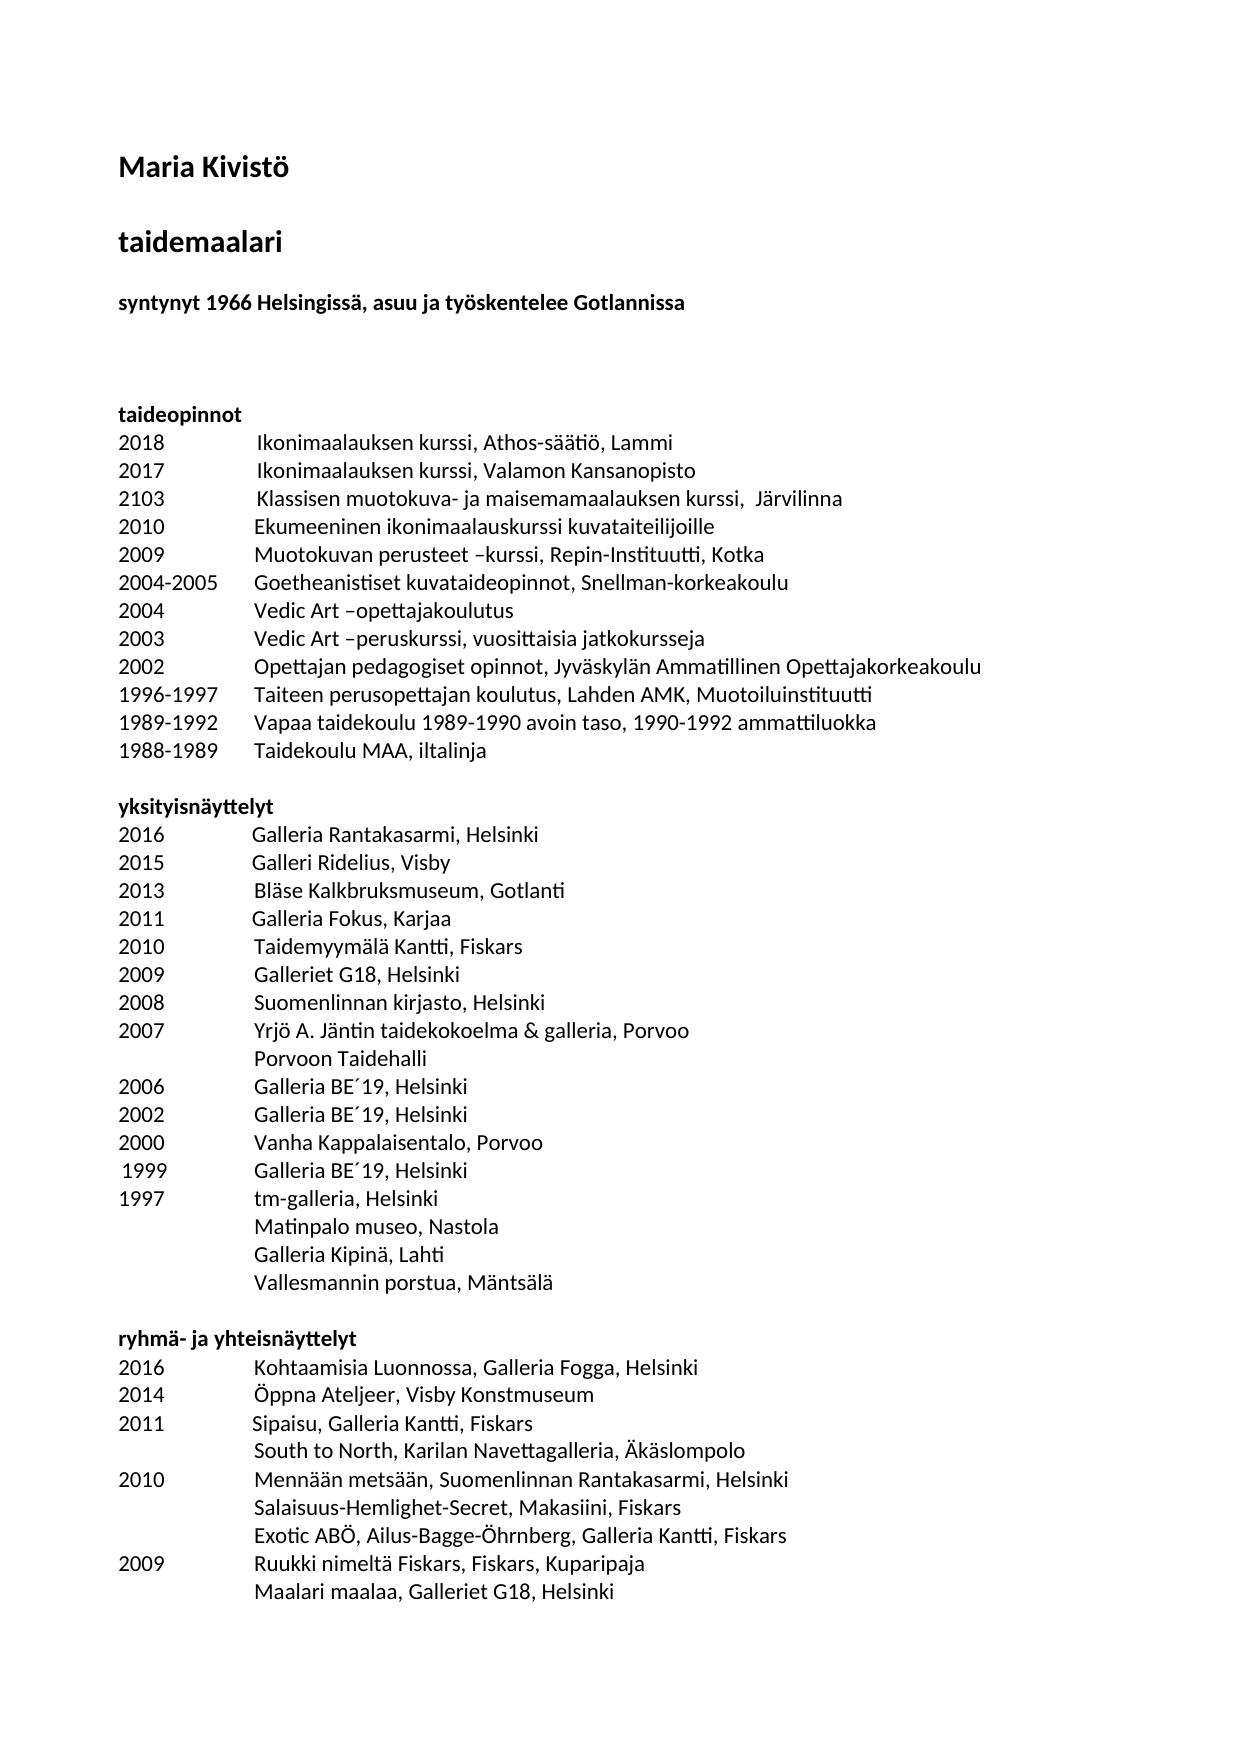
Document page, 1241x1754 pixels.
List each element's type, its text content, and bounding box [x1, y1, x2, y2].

text Vallesmannin porstua, Mäntsälä [118, 1268, 1122, 1297]
text syntynyt 1966 Helsingissä, asuu ja työskentelee Gotlannissa [118, 288, 1122, 316]
text 1996-1997 Taiteen perusopettajan koulutus, Lahden AMK, Muotoiluinstituutti [118, 680, 1122, 708]
text 2011 Sipaisu, Galleria Kantti, Fiskars [118, 1409, 1122, 1437]
text 2010 Ekumeeninen ikonimaalauskurssi kuvataiteilijoille [118, 512, 1122, 540]
text 2018 Ikonimaalauksen kurssi, Athos-säätiö, Lammi [118, 428, 1122, 456]
text South to North, Karilan Navettagalleria, Äkäslompolo [118, 1437, 1122, 1465]
text Matinpalo museo, Nastola [118, 1212, 1122, 1241]
text Maria Kivistö [118, 148, 1122, 186]
text 2000 Vanha Kappalaisentalo, Porvoo [118, 1128, 1122, 1156]
text 2013 Bläse Kalkbruksmuseum, Gotlanti [118, 876, 1122, 904]
text 1997 tm-galleria, Helsinki [118, 1184, 1122, 1212]
text 2015 Galleri Ridelius, Visby [118, 848, 1122, 876]
text yksityisnäyttelyt [118, 792, 1122, 820]
text 2014 Öppna Ateljeer, Visby Konstmuseum [118, 1381, 1122, 1409]
text taidemaalari [118, 222, 1122, 260]
text Galleria Kipinä, Lahti [118, 1241, 1122, 1268]
text 2017 Ikonimaalauksen kurssi, Valamon Kansanopisto [118, 456, 1122, 484]
text 2010 Taidemyymälä Kantti, Fiskars [118, 932, 1122, 960]
text Salaisuus-Hemlighet-Secret, Makasiini, Fiskars [118, 1493, 1122, 1521]
text 2009 Muotokuvan perusteet –kurssi, Repin-Instituutti, Kotka [118, 540, 1122, 568]
text 1999 Galleria BE´19, Helsinki [119, 1156, 1122, 1184]
text 2016 Galleria Rantakasarmi, Helsinki [118, 820, 1122, 848]
text 2009 Galleriet G18, Helsinki [118, 960, 1122, 988]
text 2008 Suomenlinnan kirjasto, Helsinki [118, 988, 1122, 1016]
text 2004 Vedic Art –opettajakoulutus [118, 596, 1122, 624]
text 2011 Galleria Fokus, Karjaa [118, 904, 1122, 932]
text 1988-1989 Taidekoulu MAA, iltalinja [118, 736, 1122, 764]
text 2004-2005 Goetheanistiset kuvataideopinnot, Snellman-korkeakoulu [118, 568, 1122, 596]
text Exotic ABÖ, Ailus-Bagge-Öhrnberg, Galleria Kantti, Fiskars [118, 1521, 1122, 1549]
text Porvoon Taidehalli [118, 1044, 1122, 1072]
text 1989-1992 Vapaa taidekoulu 1989-1990 avoin taso, 1990-1992 ammattiluokka [118, 708, 1122, 736]
text Maalari maalaa, Galleriet G18, Helsinki [118, 1577, 1122, 1605]
text 2016 Kohtaamisia Luonnossa, Galleria Fogga, Helsinki [118, 1353, 1122, 1381]
text 2007 Yrjö A. Jäntin taidekokoelma & galleria, Porvoo [118, 1016, 1122, 1044]
text 2003 Vedic Art –peruskurssi, vuosittaisia jatkokursseja [118, 624, 1122, 652]
text 2103 Klassisen muotokuva- ja maisemamaalauksen kurssi, Järvilinna [118, 484, 1122, 512]
text taideopinnot [118, 400, 1122, 428]
text 2002 Opettajan pedagogiset opinnot, Jyväskylän Ammatillinen Opettajakorkeakoulu [118, 652, 1122, 680]
text 2006 Galleria BE´19, Helsinki [118, 1072, 1122, 1100]
text 2009 Ruukki nimeltä Fiskars, Fiskars, Kuparipaja [118, 1549, 1122, 1577]
text 2002 Galleria BE´19, Helsinki [118, 1100, 1122, 1128]
text 2010 Mennään metsään, Suomenlinnan Rantakasarmi, Helsinki [118, 1465, 1122, 1493]
text ryhmä- ja yhteisnäyttelyt [118, 1324, 1122, 1353]
